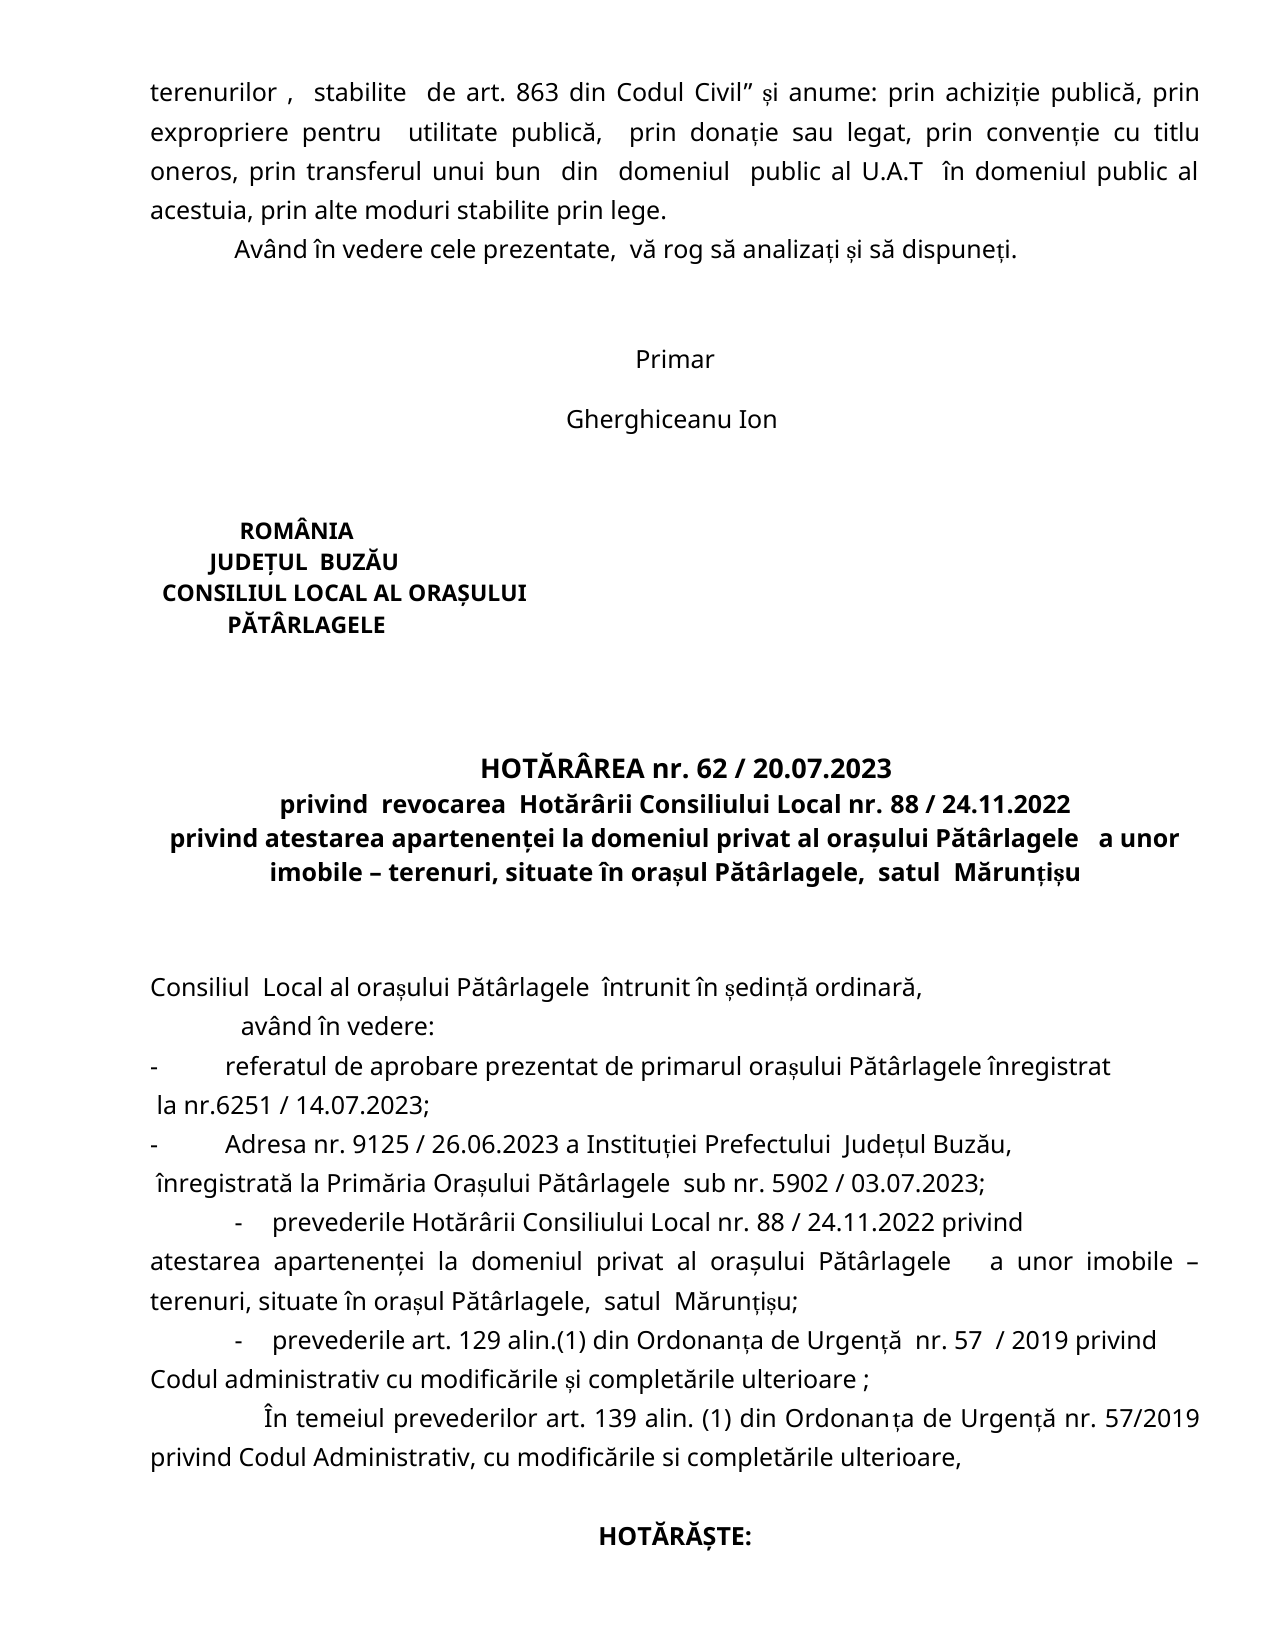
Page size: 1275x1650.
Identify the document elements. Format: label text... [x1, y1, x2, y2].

list Adresa nr. 9125 / 26.06.2023 a Instituției Prefectului Județul Buzău, [150, 1127, 1198, 1161]
text terenurilor , stabilite de art. 863 din Codul Civil” și anume: prin achiziție publică, prin expropriere pentru utilitate publică, prin donație sau legat, prin convenție cu titlu oneros, prin transferul unui bun din domeniul public al U.A.T în domeniul public al acestuia, prin alte moduri stabilite prin lege. [150, 75, 1200, 227]
text HOTĂRĂŞTE: [150, 1518, 1200, 1552]
text PĂTÂRLAGELE [150, 609, 1200, 640]
text Având în vedere cele prezentate, vă rog să analizați și să dispuneți. [150, 232, 1200, 266]
text Consiliul Local al orașului Pătârlagele întrunit în ședință ordinară, [150, 970, 1200, 1004]
text Primar [150, 342, 1200, 376]
text înregistrată la Primăria Orașului Pătârlagele sub nr. 5902 / 03.07.2023; [150, 1166, 1198, 1200]
text la nr.6251 / 14.07.2023; [150, 1087, 1198, 1121]
list referatul de aprobare prezentat de primarul orașului Pătârlagele înregistrat [150, 1048, 1198, 1082]
text având în vedere: [150, 1009, 1200, 1043]
text Codul administrativ cu modificările și completările ulterioare ; [150, 1362, 1200, 1396]
subtitle HOTĂRÂREA nr. 62 / 20.07.2023 [172, 749, 1200, 786]
text privind revocarea Hotărârii Consiliului Local nr. 88 / 24.11.2022 [150, 786, 1200, 820]
text În temeiul prevederilor art. 139 alin. (1) din Ordonanța de Urgență nr. 57/2019 privind Codul Administrativ, cu modificările si completările ulterioare, [150, 1401, 1200, 1474]
subtitle JUDEŢUL BUZĂU [150, 546, 1200, 577]
list prevederile art. 129 alin.(1) din Ordonanța de Urgență nr. 57 / 2019 privind [234, 1322, 1200, 1356]
text atestarea apartenenţei la domeniul privat al oraşului Pătârlagele a unor imobile – terenuri, situate în orașul Pătârlagele, satul Mărunțișu; [150, 1244, 1200, 1317]
subtitle CONSILIUL LOCAL AL ORAŞULUI [150, 577, 1200, 609]
list prevederile Hotărârii Consiliului Local nr. 88 / 24.11.2022 privind [234, 1205, 1200, 1239]
text Gherghiceanu Ion [150, 402, 1200, 436]
text privind atestarea apartenenţei la domeniul privat al oraşului Pătârlagele a unor imobile – terenuri, situate în orașul Pătârlagele, satul Mărunțișu [150, 820, 1200, 888]
subtitle ROMÂNIA [150, 515, 1200, 546]
